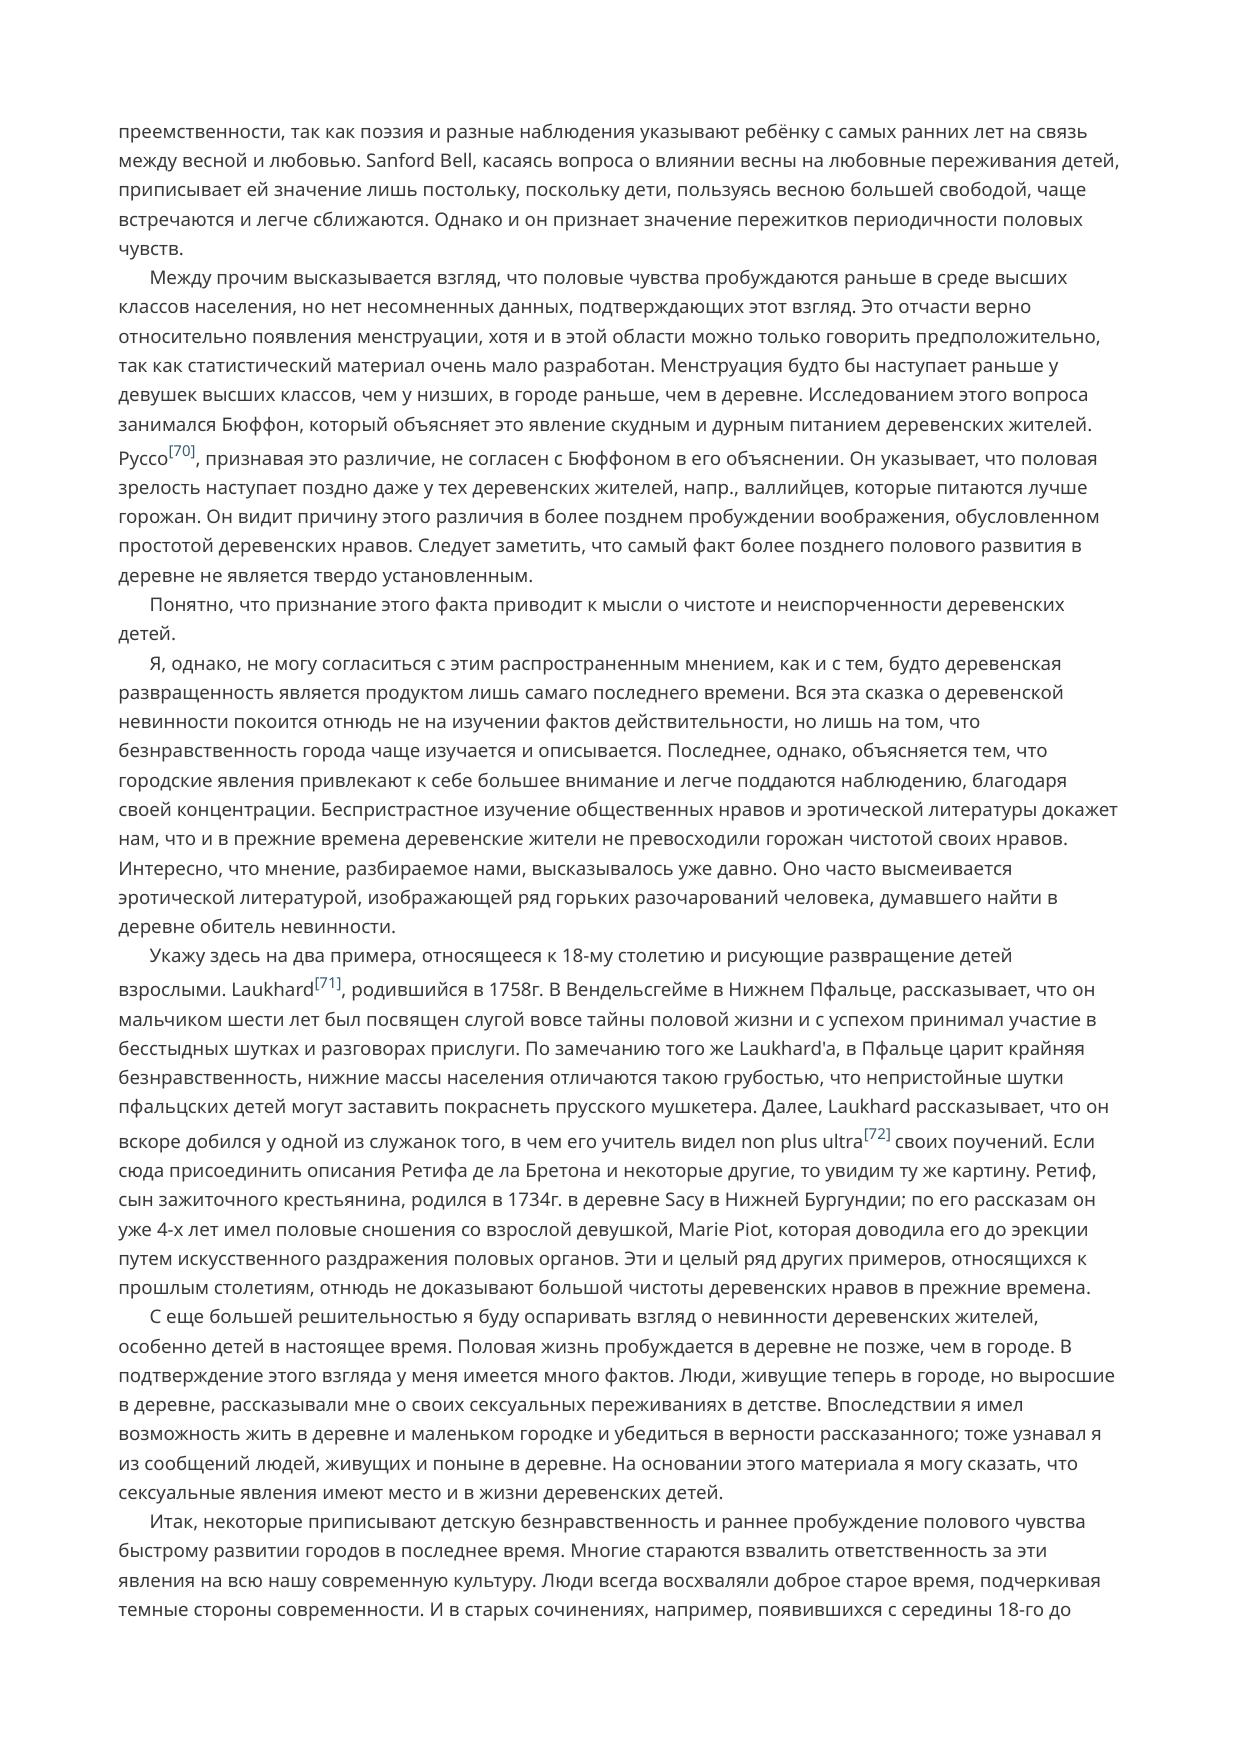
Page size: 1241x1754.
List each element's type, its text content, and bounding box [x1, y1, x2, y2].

text Между прочим высказывается взгляд, что половые чувства пробуждаются раньше в среде высших классов населения, но нет несомненных данных, подтверждающих этот взгляд. Это отчасти верно относительно появления менструации, хотя и в этой области можно только говорить предположительно, так как статистический материал очень мало разработан. Менструация будто бы наступает раньше у девушек высших классов, чем у низших, в городе раньше, чем в деревне. Исследованием этого вопроса занимался Бюффон, который объясняет это явление скудным и дурным питанием деревенских жителей. Руссо[70], признавая это различие, не согласен с Бюффоном в его объяснении. Он указывает, что половая зрелость наступает поздно даже у тех деревенских жителей, напр., валлийцев, которые питаются лучше горожан. Он видит причину этого различия в более позднем пробуждении воображения, обусловленном простотой деревенских нравов. Следует заметить, что самый факт более позднего полового развития в деревне не является твердо установленным. [118, 264, 1122, 588]
text преемственности, так как поэзия и разные наблюдения указывают ребёнку с самых ранних лет на связь между весной и любовью. Sanford Bell, касаясь вопроса о влиянии весны на любовные переживания детей, приписывает ей значение лишь постольку, поскольку дети, пользуясь весною большей свободой, чаще встречаются и легче сближаются. Однако и он признает значение пережитков периодичности половых чувств. [118, 118, 1122, 261]
text Укажу здесь на два примера, относящееся к 18-му столетию и рисующие развращение детей взрослыми. Laukhard[71], родившийся в 1758г. В Вендельсгейме в Нижнем Пфальце, рассказывает, что он мальчиком шести лет был посвящен слугой вовсе тайны половой жизни и с успехом принимал участие в бесстыдных шутках и разговорах прислуги. По замечанию того же Laukhard'a, в Пфальце царит крайняя безнравственность, нижние массы населения отличаются такою грубостью, что непристойные шутки пфальцских детей могут заставить покраснеть прусского мушкетера. Далее, Laukhard рассказывает, что он вскоре добился у одной из служанок того, в чем его учитель видел non plus ultra[72] своих поучений. Если сюда присоединить описания Ретифа де ла Бретона и некоторые другие, то увидим ту же картину. Ретиф, сын зажиточного крестьянина, родился в 1734г. в деревне Sacy в Нижней Бургундии; по его рассказам он уже 4-х лет имел половые сношения со взрослой девушкой, Marie Piot, которая доводила его до эрекции путем искусственного раздражения половых органов. Эти и целый ряд других примеров, относящихся к прошлым столетиям, отнюдь не доказывают большой чистоты деревенских нравов в прежние времена. [118, 943, 1122, 1300]
text Я, однако, не могу согласиться с этим распространенным мнением, как и с тем, будто деревенская развращенность является продуктом лишь самаго последнего времени. Вся эта сказка о деревенской невинности покоится отнюдь не на изучении фактов действительности, но лишь на том, что безнравственность города чаще изучается и описывается. Последнее, однако, объясняется тем, что городские явления привлекают к себе большее внимание и легче поддаются наблюдению, благодаря своей концентрации. Беспристрастное изучение общественных нравов и эротической литературы докажет нам, что и в прежние времена деревенские жители не превосходили горожан чистотой своих нравов. Интересно, что мнение, разбираемое нами, высказывалось уже давно. Оно часто высмеивается эротической литературой, изображающей ряд горьких разочарований человека, думавшего найти в деревне обитель невинности. [118, 650, 1122, 939]
text Понятно, что признание этого факта приводит к мысли о чистоте и неиспорченности деревенских детей. [118, 591, 1122, 646]
text С еще большей решительностью я буду оспаривать взгляд о невинности деревенских жителей, особенно детей в настоящее время. Половая жизнь пробуждается в деревне не позже, чем в городе. В подтверждение этого взгляда у меня имеется много фактов. Люди, живущие теперь в городе, но выросшие в деревне, рассказывали мне о своих сексуальных переживаниях в детстве. Впоследствии я имел возможность жить в деревне и маленьком городке и убедиться в верности рассказанного; тоже узнавал я из сообщений людей, живущих и поныне в деревне. На основании этого материала я могу сказать, что сексуальные явления имеют место и в жизни деревенских детей. [118, 1304, 1122, 1505]
text Итак, некоторые приписывают детскую безнравственность и раннее пробуждение полового чувства быстрому развитии городов в последнее время. Многие стараются взвалить ответственность за эти явления на всю нашу современную культуру. Люди всегда восхваляли доброе старое время, подчеркивая темные стороны современности. И в старых сочинениях, например, появившихся с середины 18-го до [118, 1508, 1122, 1622]
